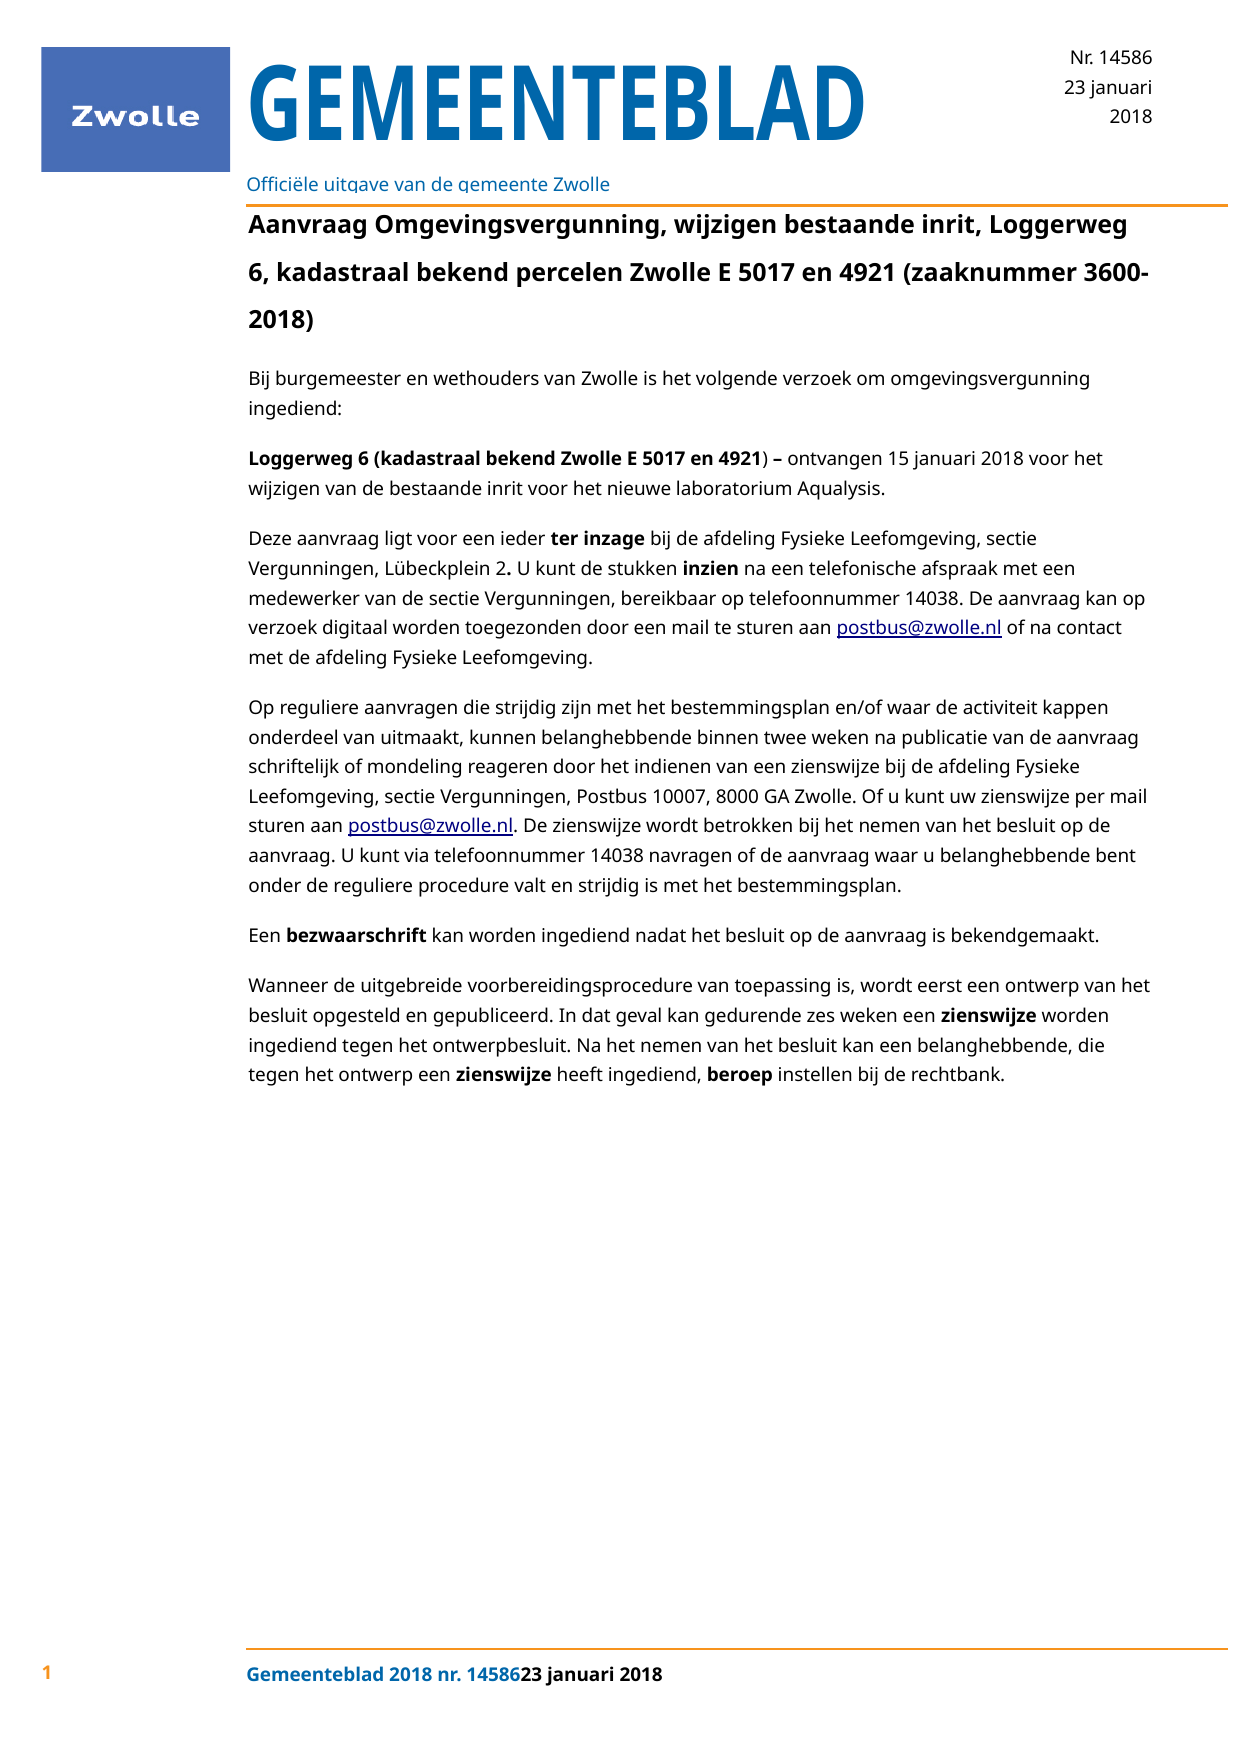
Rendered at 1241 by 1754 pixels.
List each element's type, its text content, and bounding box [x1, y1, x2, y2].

text Een bezwaarschrift kan worden ingediend nadat het besluit op de aanvraag is bekendgemaakt. [248, 922, 1152, 948]
picture [41, 47, 231, 172]
text Loggerweg 6 (kadastraal bekend Zwolle E 5017 en 4921) – ontvangen 15 januari 2018 voor het wijzigen van de bestaande inrit voor het nieuwe laboratorium Aqualysis. [248, 446, 1152, 501]
text Bij burgemeester en wethouders van Zwolle is het volgende verzoek om omgevingsvergunning ingediend: [248, 366, 1152, 421]
text Aanvraag Omgevingsvergunning, wijzigen bestaande inrit, Loggerweg 6, kadastraal bekend percelen Zwolle E 5017 en 4921 (zaaknummer 3600-2018) [248, 207, 1152, 336]
text Op reguliere aanvragen die strijdig zijn met het bestemmingsplan en/of waar de activiteit kappen onderdeel van uitmaakt, kunnen belanghebbende binnen twee weken na publicatie van de aanvraag schriftelijk of mondeling reageren door het indienen van een zienswijze bij de afdeling Fysieke Leefomgeving, sectie Vergunningen, Postbus 10007, 8000 GA Zwolle. Of u kunt uw zienswijze per mail sturen aan postbus@zwolle.nl. De zienswijze wordt betrokken bij het nemen van het besluit op de aanvraag. U kunt via telefoonnummer 14038 navragen of de aanvraag waar u belanghebbende bent onder de reguliere procedure valt en strijdig is met het bestemmingsplan. [248, 694, 1152, 897]
text Wanneer de uitgebreide voorbereidingsprocedure van toepassing is, wordt eerst een ontwerp van het besluit opgesteld en gepubliceerd. In dat geval kan gedurende zes weken een zienswijze worden ingediend tegen het ontwerpbesluit. Na het nemen van het besluit kan een belanghebbende, die tegen het ontwerp een zienswijze heeft ingediend, beroep instellen bij de rechtbank. [248, 973, 1152, 1087]
text Deze aanvraag ligt voor een ieder ter inzage bij de afdeling Fysieke Leefomgeving, sectie Vergunningen, Lübeckplein 2. U kunt de stukken inzien na een telefonische afspraak met een medewerker van de sectie Vergunningen, bereikbaar op telefoonnummer 14038. De aanvraag kan op verzoek digitaal worden toegezonden door een mail te sturen aan postbus@zwolle.nl of na contact met de afdeling Fysieke Leefomgeving. [248, 526, 1152, 669]
